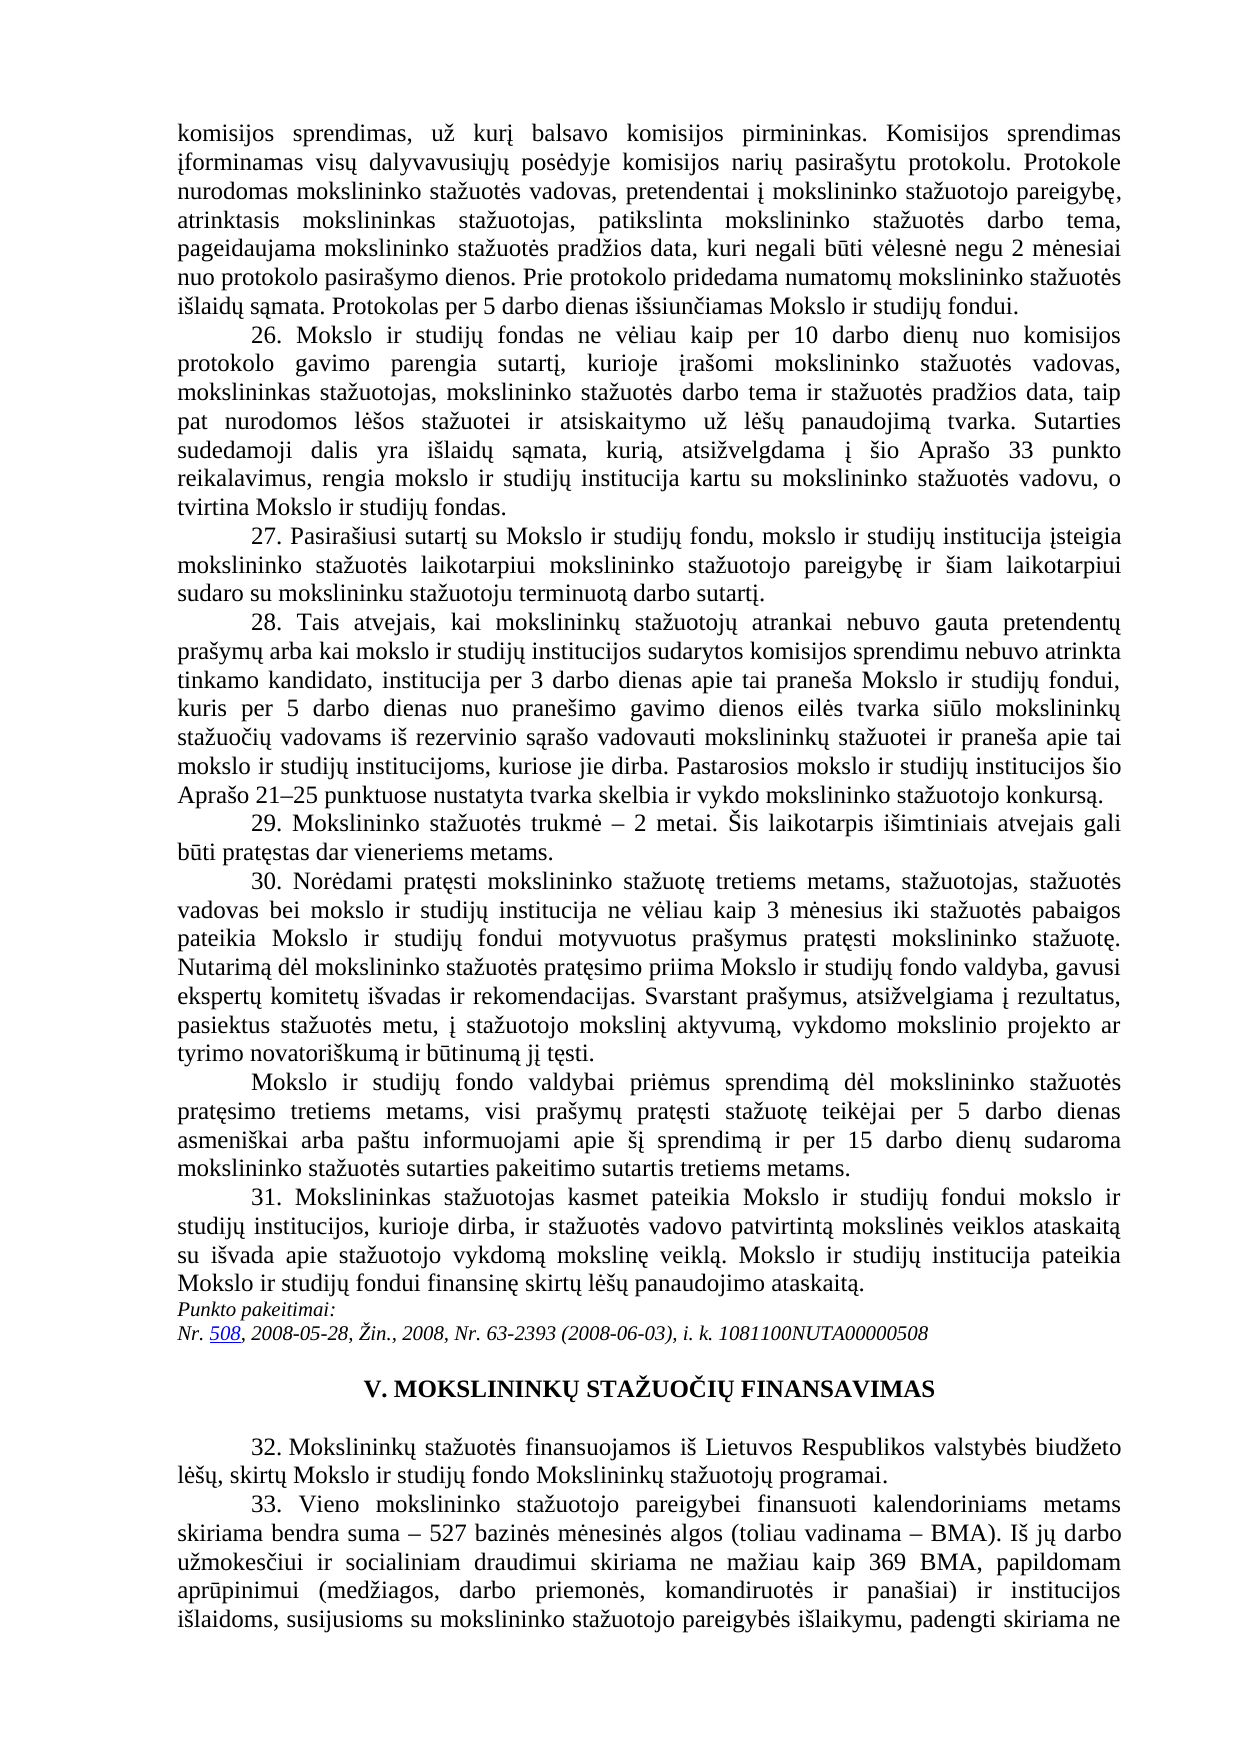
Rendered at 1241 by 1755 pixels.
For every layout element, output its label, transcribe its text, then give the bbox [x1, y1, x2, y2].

text komisijos sprendimas, už kurį balsavo komisijos pirmininkas. Komisijos sprendimas įforminamas visų dalyvavusiųjų posėdyje komisijos narių pasirašytu protokolu. Protokole nurodomas mokslininko stažuotės vadovas, pretendentai į mokslininko stažuotojo pareigybę, atrinktasis mokslininkas stažuotojas, patikslinta mokslininko stažuotės darbo tema, pageidaujama mokslininko stažuotės pradžios data, kuri negali būti vėlesnė negu 2 mėnesiai nuo protokolo pasirašymo dienos. Prie protokolo pridedama numatomų mokslininko stažuotės išlaidų sąmata. Protokolas per 5 darbo dienas išsiunčiamas Mokslo ir studijų fondui. [177, 118, 1122, 320]
text 32. Mokslininkų stažuotės finansuojamos iš Lietuvos Respublikos valstybės biudžeto lėšų, skirtų Mokslo ir studijų fondo Mokslininkų stažuotojų programai. [177, 1432, 1122, 1489]
text 29. Mokslininko stažuotės trukmė – 2 metai. Šis laikotarpis išimtiniais atvejais gali būti pratęstas dar vieneriems metams. [177, 808, 1122, 866]
text Punkto pakeitimai: [177, 1297, 1122, 1321]
text 26. Mokslo ir studijų fondas ne vėliau kaip per 10 darbo dienų nuo komisijos protokolo gavimo parengia sutartį, kurioje įrašomi mokslininko stažuotės vadovas, mokslininkas stažuotojas, mokslininko stažuotės darbo tema ir stažuotės pradžios data, taip pat nurodomos lėšos stažuotei ir atsiskaitymo už lėšų panaudojimą tvarka. Sutarties sudedamoji dalis yra išlaidų sąmata, kurią, atsižvelgdama į šio Aprašo 33 punkto reikalavimus, rengia mokslo ir studijų institucija kartu su mokslininko stažuotės vadovu, o tvirtina Mokslo ir studijų fondas. [177, 320, 1122, 521]
text Nr. 508, 2008-05-28, Žin., 2008, Nr. 63-2393 (2008-06-03), i. k. 1081100NUTA00000508 [177, 1321, 1122, 1345]
text 28. Tais atvejais, kai mokslininkų stažuotojų atrankai nebuvo gauta pretendentų prašymų arba kai mokslo ir studijų institucijos sudarytos komisijos sprendimu nebuvo atrinkta tinkamo kandidato, institucija per 3 darbo dienas apie tai praneša Mokslo ir studijų fondui, kuris per 5 darbo dienas nuo pranešimo gavimo dienos eilės tvarka siūlo mokslininkų stažuočių vadovams iš rezervinio sąrašo vadovauti mokslininkų stažuotei ir praneša apie tai mokslo ir studijų institucijoms, kuriose jie dirba. Pastarosios mokslo ir studijų institucijos šio Aprašo 21–25 punktuose nustatyta tvarka skelbia ir vykdo mokslininko stažuotojo konkursą. [177, 607, 1122, 808]
text V. MOKSLININKų STAŽUOčių FinansavimAS [177, 1374, 1122, 1403]
text 31. Mokslininkas stažuotojas kasmet pateikia Mokslo ir studijų fondui mokslo ir studijų institucijos, kurioje dirba, ir stažuotės vadovo patvirtintą mokslinės veiklos ataskaitą su išvada apie stažuotojo vykdomą mokslinę veiklą. Mokslo ir studijų institucija pateikia Mokslo ir studijų fondui finansinę skirtų lėšų panaudojimo ataskaitą. [177, 1182, 1122, 1297]
text 27. Pasirašiusi sutartį su Mokslo ir studijų fondu, mokslo ir studijų institucija įsteigia mokslininko stažuotės laikotarpiui mokslininko stažuotojo pareigybę ir šiam laikotarpiui sudaro su mokslininku stažuotoju terminuotą darbo sutartį. [177, 521, 1122, 607]
text 33. Vieno mokslininko stažuotojo pareigybei finansuoti kalendoriniams metams skiriama bendra suma – 527 bazinės mėnesinės algos (toliau vadinama – BMA). Iš jų darbo užmokesčiui ir socialiniam draudimui skiriama ne mažiau kaip 369 BMA, papildomam aprūpinimui (medžiagos, darbo priemonės, komandiruotės ir panašiai) ir institucijos išlaidoms, susijusioms su mokslininko stažuotojo pareigybės išlaikymu, padengti skiriama ne [177, 1489, 1122, 1633]
text Mokslo ir studijų fondo valdybai priėmus sprendimą dėl mokslininko stažuotės pratęsimo tretiems metams, visi prašymų pratęsti stažuotę teikėjai per 5 darbo dienas asmeniškai arba paštu informuojami apie šį sprendimą ir per 15 darbo dienų sudaroma mokslininko stažuotės sutarties pakeitimo sutartis tretiems metams. [177, 1067, 1122, 1182]
text 30. Norėdami pratęsti mokslininko stažuotę tretiems metams, stažuotojas, stažuotės vadovas bei mokslo ir studijų institucija ne vėliau kaip 3 mėnesius iki stažuotės pabaigos pateikia Mokslo ir studijų fondui motyvuotus prašymus pratęsti mokslininko stažuotę. Nutarimą dėl mokslininko stažuotės pratęsimo priima Mokslo ir studijų fondo valdyba, gavusi ekspertų komitetų išvadas ir rekomendacijas. Svarstant prašymus, atsižvelgiama į rezultatus, pasiektus stažuotės metu, į stažuotojo mokslinį aktyvumą, vykdomo mokslinio projekto ar tyrimo novatoriškumą ir būtinumą jį tęsti. [177, 866, 1122, 1067]
